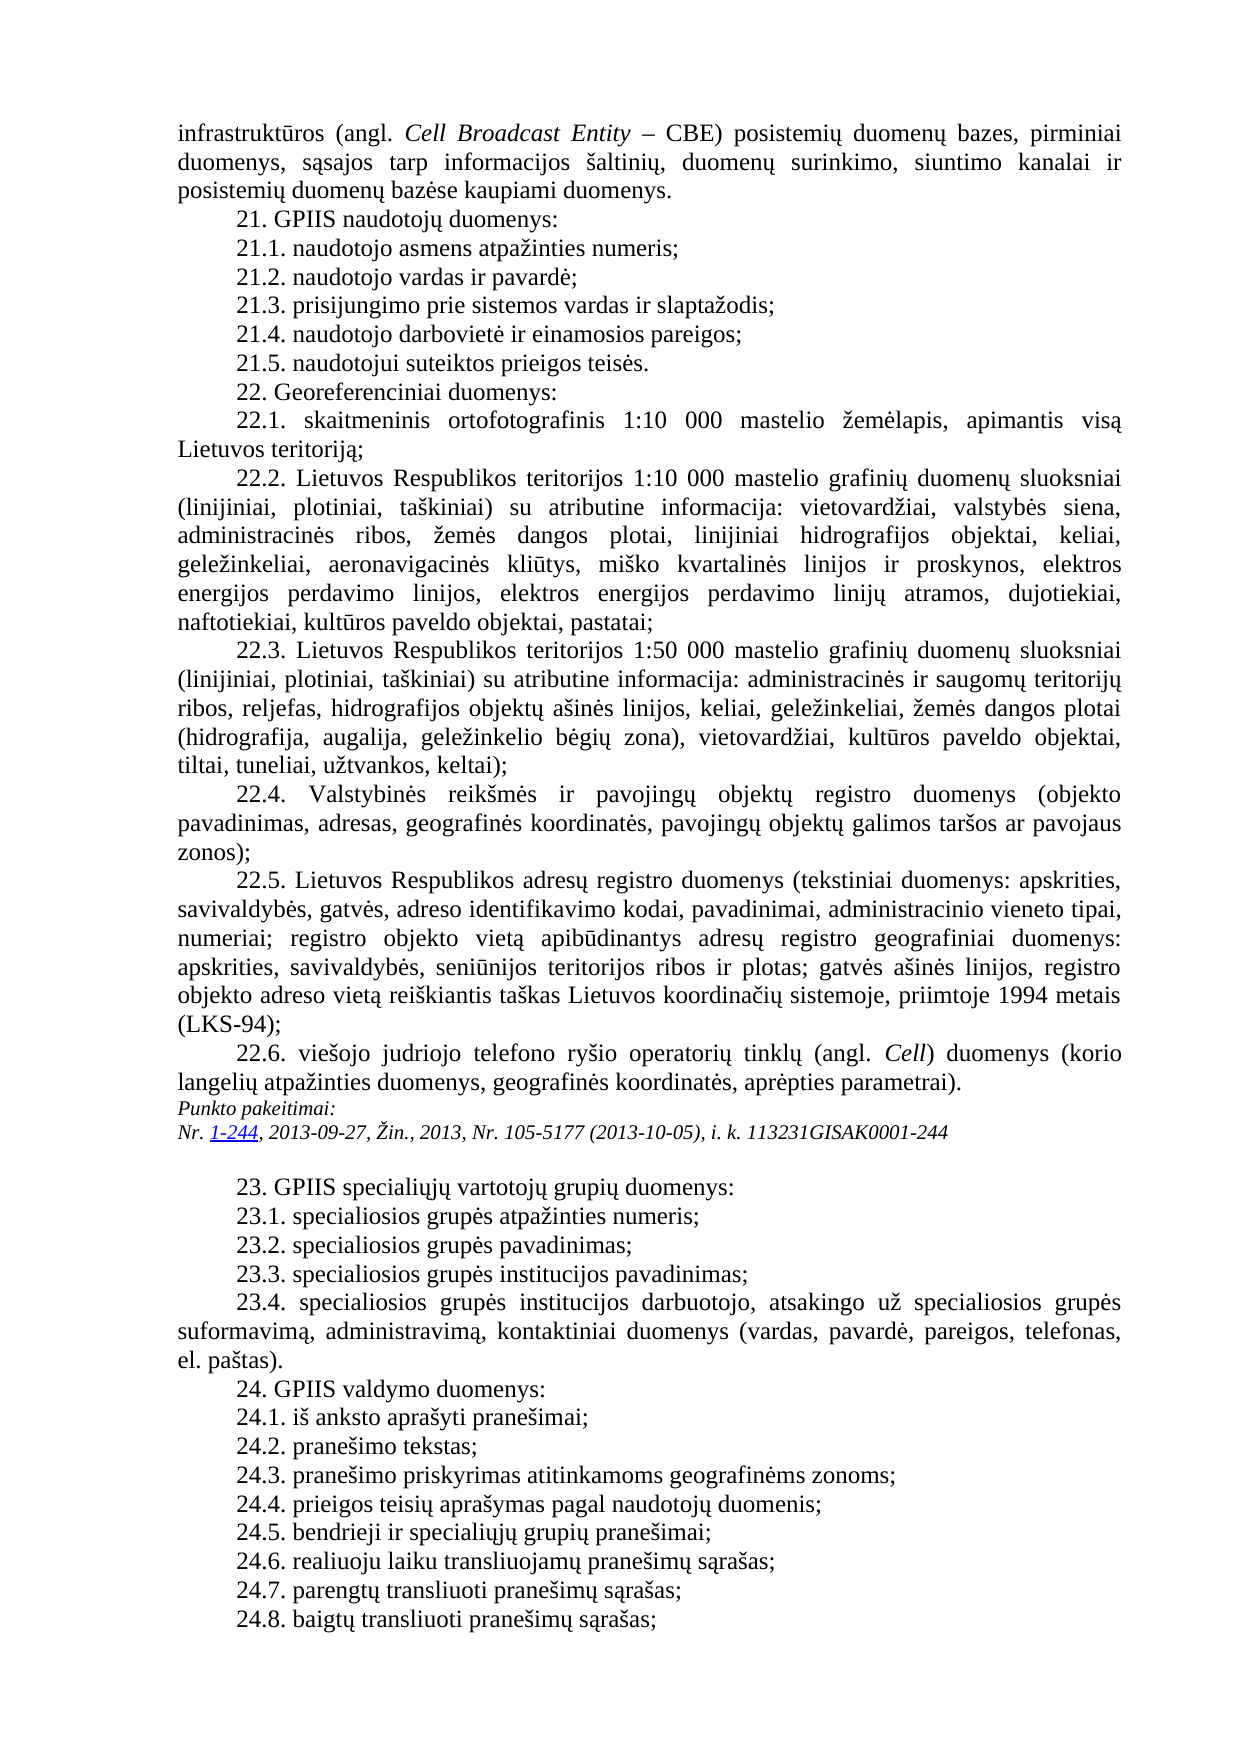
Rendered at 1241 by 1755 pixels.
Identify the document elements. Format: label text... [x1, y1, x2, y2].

text 23.1. specialiosios grupės atpažinties numeris; [177, 1201, 1122, 1230]
text 22. Georeferenciniai duomenys: [177, 377, 1122, 406]
text 24.4. prieigos teisių aprašymas pagal naudotojų duomenis; [177, 1489, 1122, 1517]
text infrastruktūros (angl. Cell Broadcast Entity – CBE) posistemių duomenų bazes, pirminiai duomenys, sąsajos tarp informacijos šaltinių, duomenų surinkimo, siuntimo kanalai ir posistemių duomenų bazėse kaupiami duomenys. [177, 118, 1122, 204]
text 24.1. iš anksto aprašyti pranešimai; [177, 1402, 1122, 1431]
text 21.2. naudotojo vardas ir pavardė; [177, 262, 1122, 291]
text 21.1. naudotojo asmens atpažinties numeris; [177, 233, 1122, 262]
text 23.4. specialiosios grupės institucijos darbuotojo, atsakingo už specialiosios grupės suformavimą, administravimą, kontaktiniai duomenys (vardas, pavardė, pareigos, telefonas, el. paštas). [177, 1287, 1122, 1374]
text 22.2. Lietuvos Respublikos teritorijos 1:10 000 mastelio grafinių duomenų sluoksniai (linijiniai, plotiniai, taškiniai) su atributine informacija: vietovardžiai, valstybės siena, administracinės ribos, žemės dangos plotai, linijiniai hidrografijos objektai, keliai, geležinkeliai, aeronavigacinės kliūtys, miško kvartalinės linijos ir proskynos, elektros energijos perdavimo linijos, elektros energijos perdavimo linijų atramos, dujotiekiai, naftotiekiai, kultūros paveldo objektai, pastatai; [177, 463, 1122, 636]
text 22.3. Lietuvos Respublikos teritorijos 1:50 000 mastelio grafinių duomenų sluoksniai (linijiniai, plotiniai, taškiniai) su atributine informacija: administracinės ir saugomų teritorijų ribos, reljefas, hidrografijos objektų ašinės linijos, keliai, geležinkeliai, žemės dangos plotai (hidrografija, augalija, geležinkelio bėgių zona), vietovardžiai, kultūros paveldo objektai, tiltai, tuneliai, užtvankos, keltai); [177, 636, 1122, 779]
text 21.3. prisijungimo prie sistemos vardas ir slaptažodis; [177, 291, 1122, 319]
text 22.5. Lietuvos Respublikos adresų registro duomenys (tekstiniai duomenys: apskrities, savivaldybės, gatvės, adreso identifikavimo kodai, pavadinimai, administracinio vieneto tipai, numeriai; registro objekto vietą apibūdinantys adresų registro geografiniai duomenys: apskrities, savivaldybės, seniūnijos teritorijos ribos ir plotas; gatvės ašinės linijos, registro objekto adreso vietą reiškiantis taškas Lietuvos koordinačių sistemoje, priimtoje 1994 metais (LKS-94); [177, 866, 1122, 1038]
text 24.2. pranešimo tekstas; [177, 1431, 1122, 1460]
text 22.6. viešojo judriojo telefono ryšio operatorių tinklų (angl. Cell) duomenys (korio langelių atpažinties duomenys, geografinės koordinatės, aprėpties parametrai). [177, 1038, 1122, 1096]
text 24.6. realiuoju laiku transliuojamų pranešimų sąrašas; [177, 1546, 1122, 1575]
text 23. GPIIS specialiųjų vartotojų grupių duomenys: [177, 1172, 1122, 1201]
text 24.8. baigtų transliuoti pranešimų sąrašas; [177, 1604, 1122, 1632]
text Nr. 1-244, 2013-09-27, Žin., 2013, Nr. 105-5177 (2013-10-05), i. k. 113231GISAK0001-244 [177, 1120, 1122, 1144]
text 21. GPIIS naudotojų duomenys: [177, 204, 1122, 233]
text 21.4. naudotojo darbovietė ir einamosios pareigos; [177, 319, 1122, 348]
text 22.4. Valstybinės reikšmės ir pavojingų objektų registro duomenys (objekto pavadinimas, adresas, geografinės koordinatės, pavojingų objektų galimos taršos ar pavojaus zonos); [177, 779, 1122, 866]
text 24.3. pranešimo priskyrimas atitinkamoms geografinėms zonoms; [177, 1460, 1122, 1489]
text Punkto pakeitimai: [177, 1096, 1122, 1120]
text 24. GPIIS valdymo duomenys: [177, 1374, 1122, 1402]
text 24.7. parengtų transliuoti pranešimų sąrašas; [177, 1575, 1122, 1604]
text 23.2. specialiosios grupės pavadinimas; [177, 1230, 1122, 1259]
text 21.5. naudotojui suteiktos prieigos teisės. [177, 348, 1122, 377]
text 23.3. specialiosios grupės institucijos pavadinimas; [177, 1259, 1122, 1287]
text 22.1. skaitmeninis ortofotografinis 1:10 000 mastelio žemėlapis, apimantis visą Lietuvos teritoriją; [177, 406, 1122, 463]
text 24.5. bendrieji ir specialiųjų grupių pranešimai; [177, 1517, 1122, 1546]
